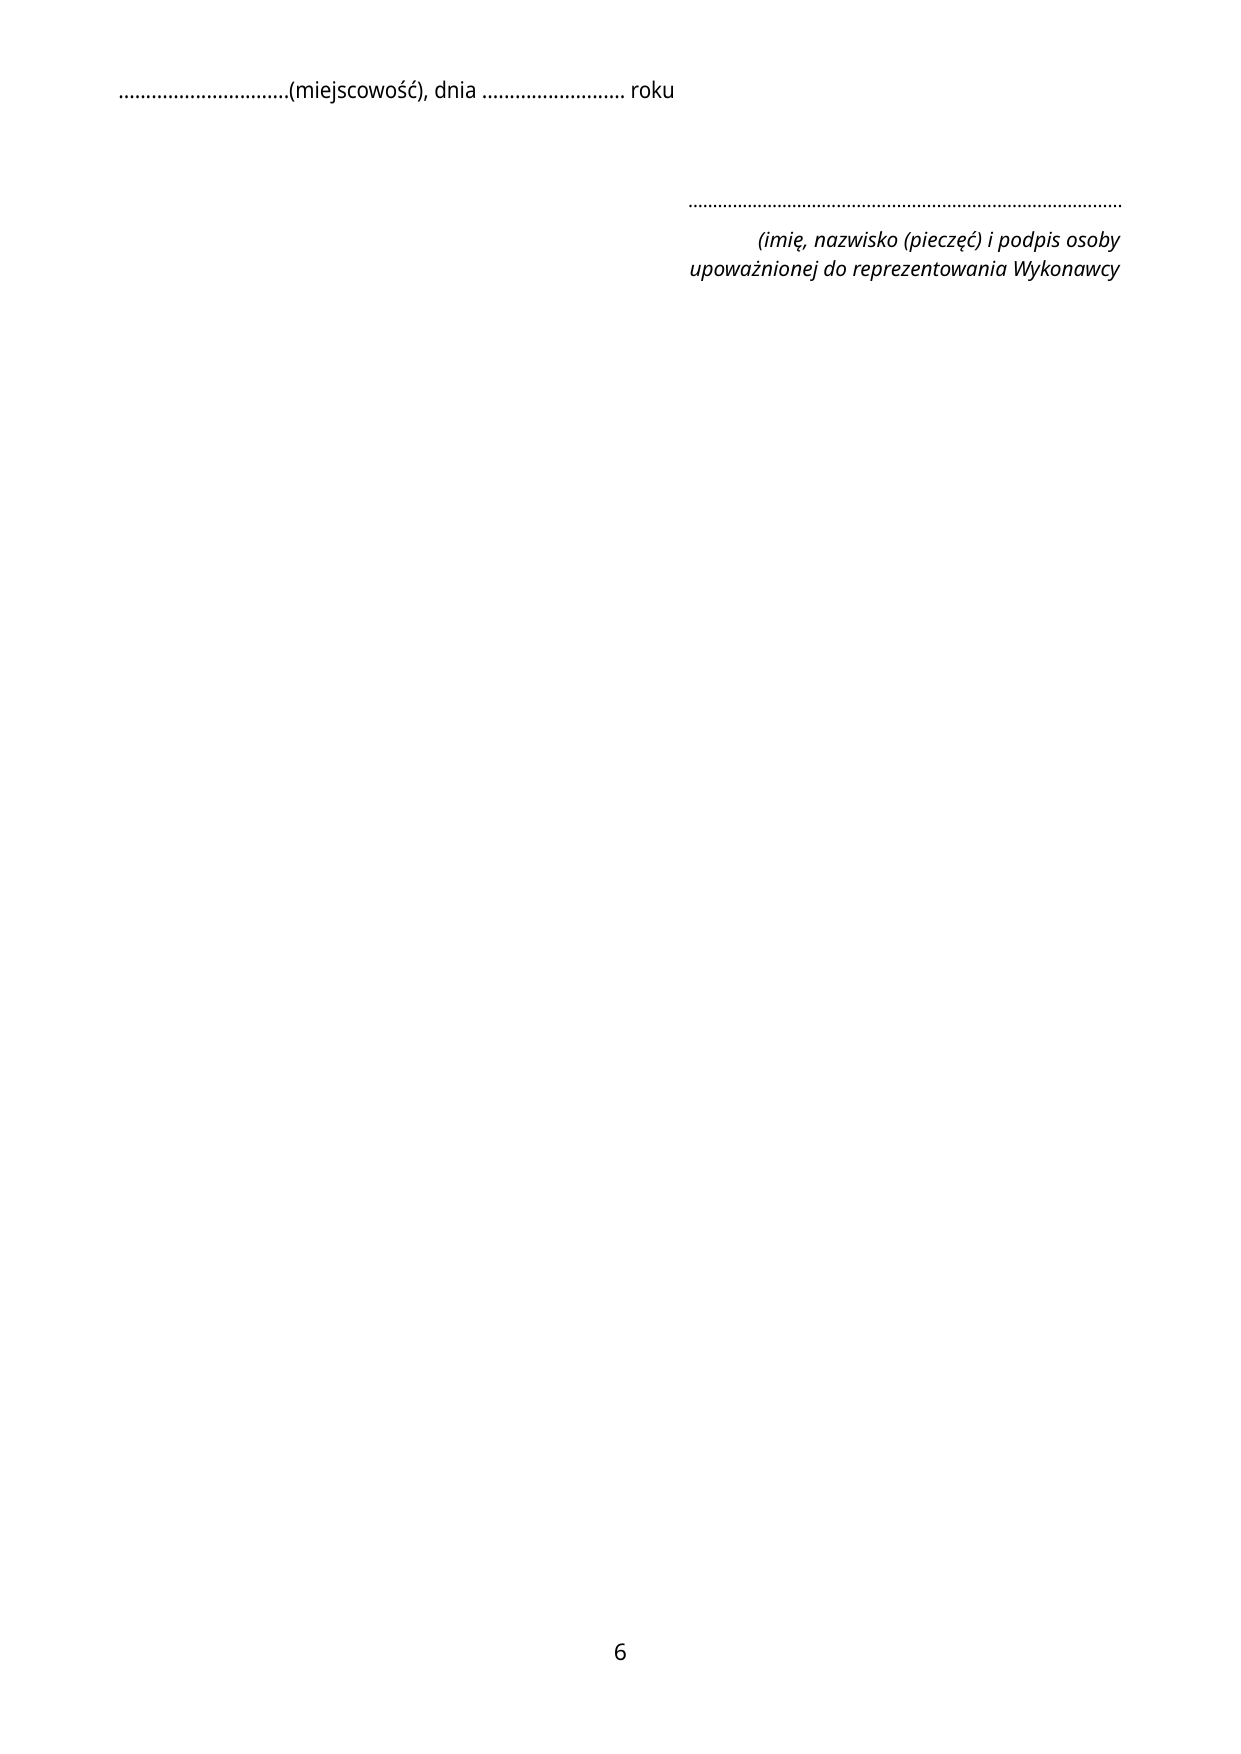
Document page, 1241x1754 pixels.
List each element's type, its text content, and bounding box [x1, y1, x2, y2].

text upoważnionej do reprezentowania Wykonawcy [118, 254, 1122, 282]
text …………………………......................................................... [118, 187, 1122, 212]
text (imię, nazwisko (pieczęć) i podpis osoby [118, 225, 1122, 254]
text ...............................(miejscowość), dnia .......................... roku [118, 74, 1122, 105]
